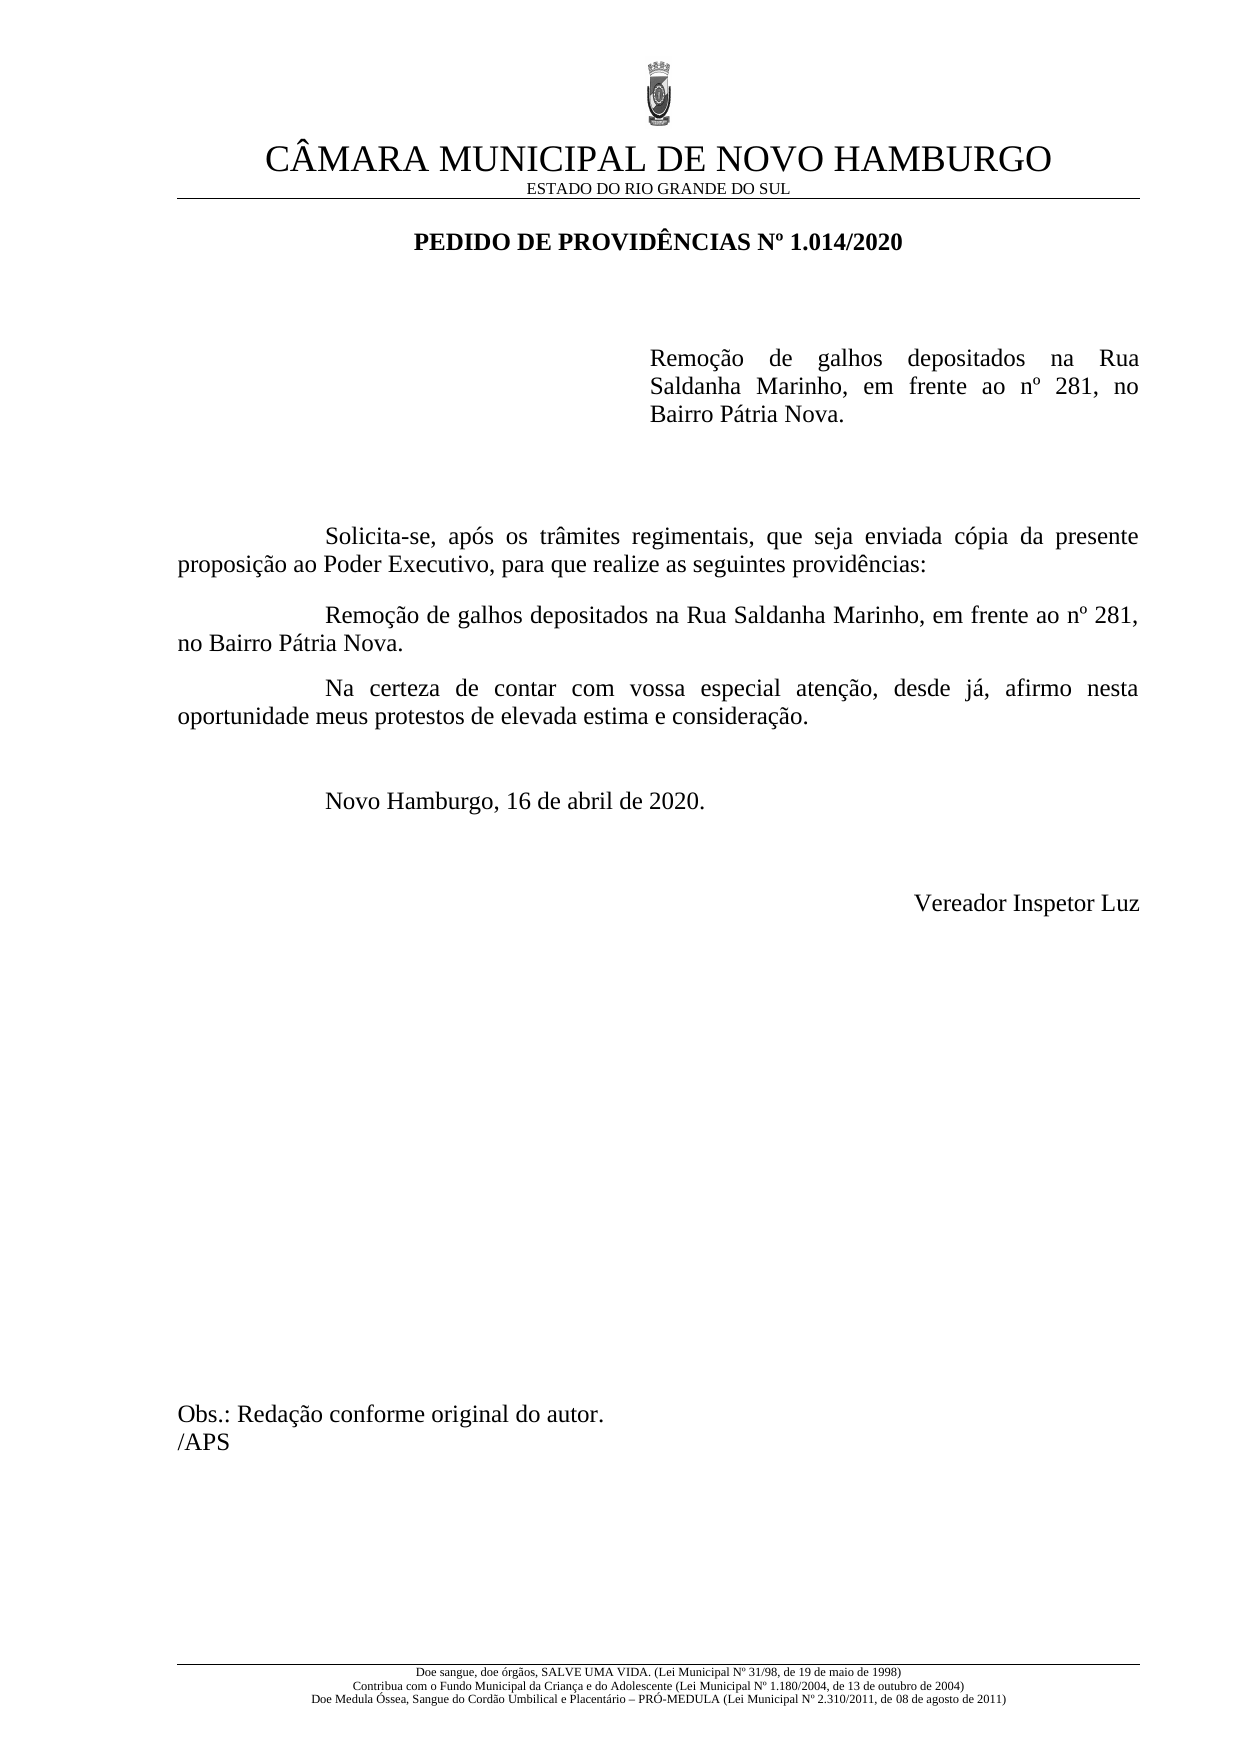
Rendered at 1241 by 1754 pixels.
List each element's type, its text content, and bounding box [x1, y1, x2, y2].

text Remoção de galhos depositados na Rua Saldanha Marinho, em frente ao nº 281, no Bairro Pátria Nova. [177, 601, 1140, 657]
text PEDIDO DE PROVIDÊNCIAS Nº 1.014/2020 [177, 228, 1140, 256]
text Remoção de galhos depositados na Rua Saldanha Marinho, em frente ao nº 281, no Bairro Pátria Nova. [649, 344, 1140, 428]
text Na certeza de contar com vossa especial atenção, desde já, afirmo nesta oportunidade meus protestos de elevada estima e consideração. [177, 674, 1140, 730]
text Solicita-se, após os trâmites regimentais, que seja enviada cópia da presente proposição ao Poder Executivo, para que realize as seguintes providências: [177, 522, 1140, 578]
text Vereador Inspetor Luz [177, 889, 1140, 917]
text /APS [177, 1428, 1140, 1455]
text Novo Hamburgo, 16 de abril de 2020. [177, 787, 1140, 815]
text Obs.: Redação conforme original do autor. [177, 1400, 1140, 1428]
